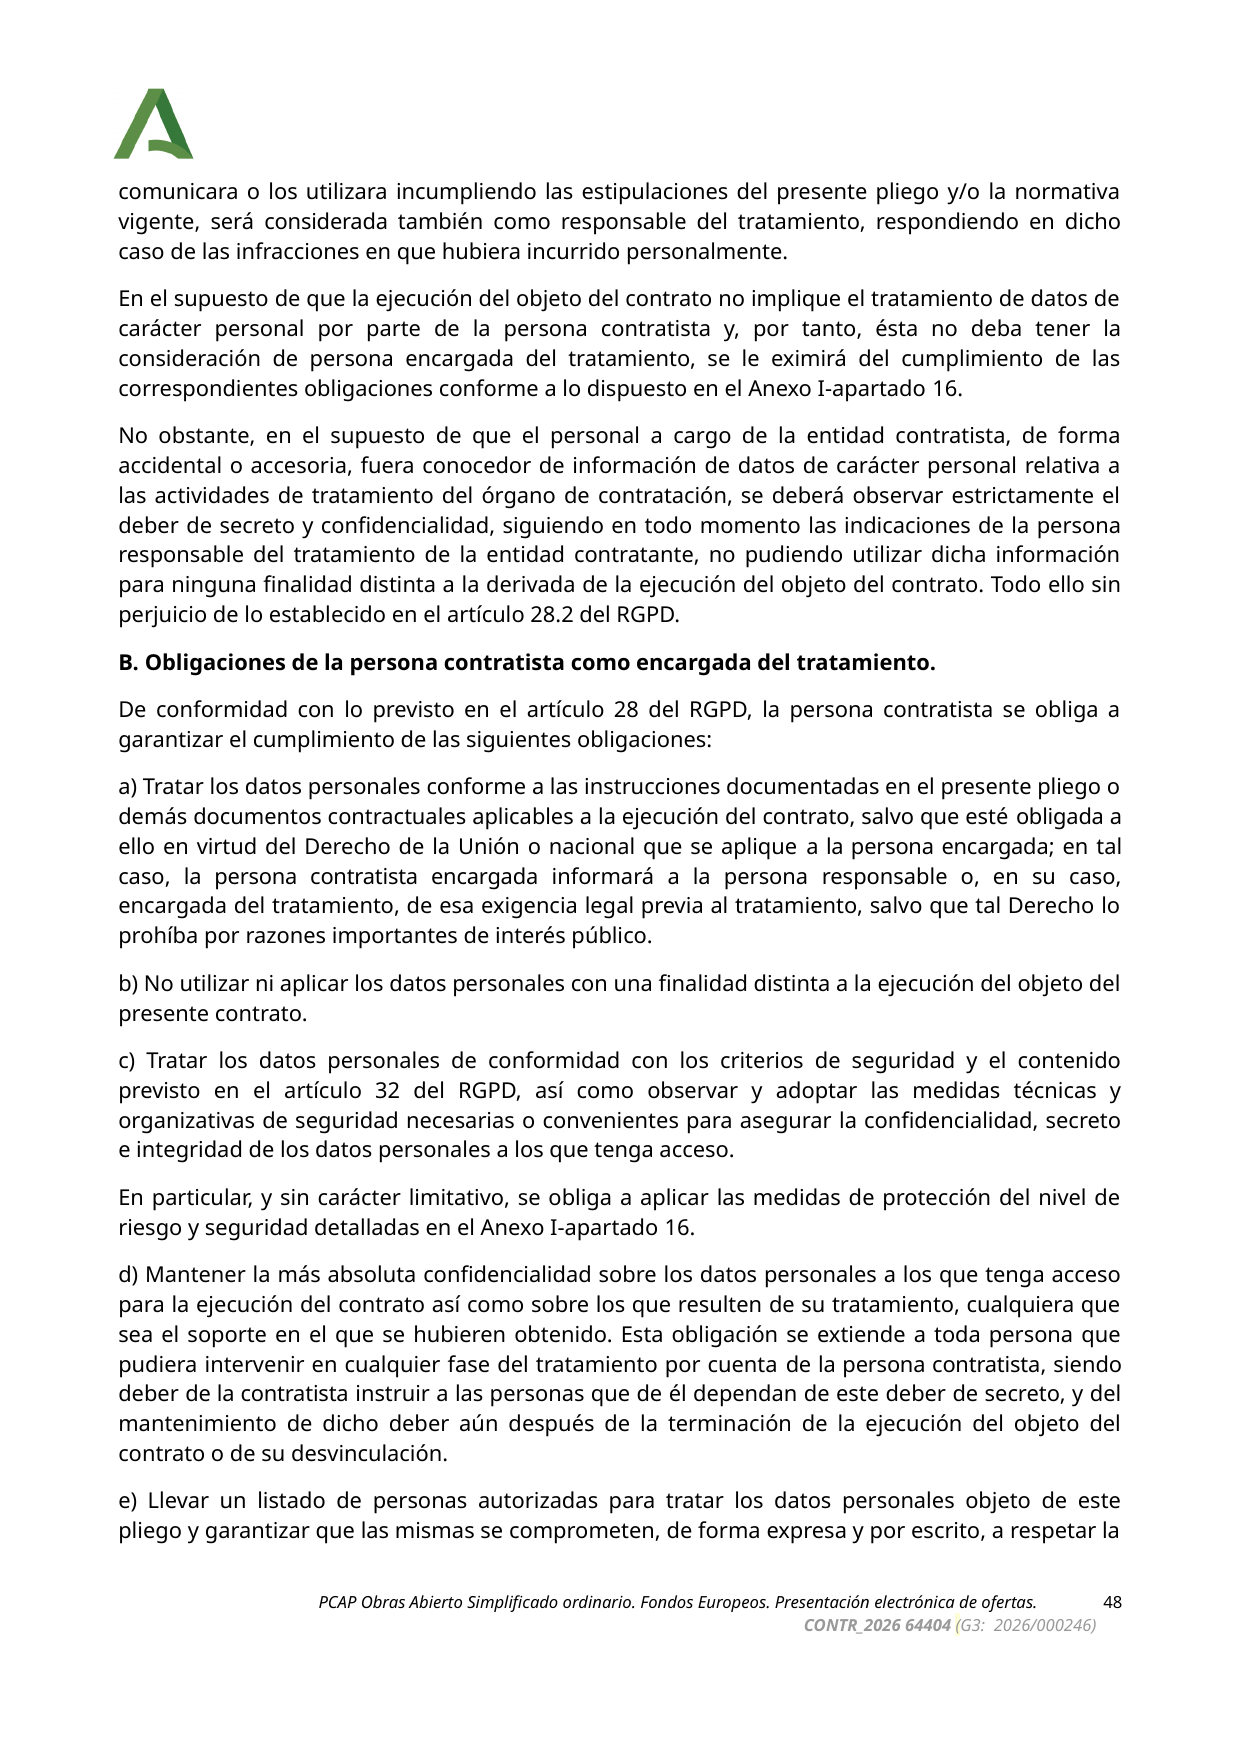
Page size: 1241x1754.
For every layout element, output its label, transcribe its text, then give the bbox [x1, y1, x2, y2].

text En el supuesto de que la ejecución del objeto del contrato no implique el tratamiento de datos de carácter personal por parte de la persona contratista y, por tanto, ésta no deba tener la consideración de persona encargada del tratamiento, se le eximirá del cumplimiento de las correspondientes obligaciones conforme a lo dispuesto en el Anexo I-apartado 16. [118, 283, 1122, 403]
text d) Mantener la más absoluta confidencialidad sobre los datos personales a los que tenga acceso para la ejecución del contrato así como sobre los que resulten de su tratamiento, cualquiera que sea el soporte en el que se hubieren obtenido. Esta obligación se extiende a toda persona que pudiera intervenir en cualquier fase del tratamiento por cuenta de la persona contratista, siendo deber de la contratista instruir a las personas que de él dependan de este deber de secreto, y del mantenimiento de dicho deber aún después de la terminación de la ejecución del objeto del contrato o de su desvinculación. [118, 1259, 1122, 1468]
text De conformidad con lo previsto en el artículo 28 del RGPD, la persona contratista se obliga a garantizar el cumplimiento de las siguientes obligaciones: [118, 694, 1122, 754]
text comunicara o los utilizara incumpliendo las estipulaciones del presente pliego y/o la normativa vigente, será considerada también como responsable del tratamiento, respondiendo en dicho caso de las infracciones en que hubiera incurrido personalmente. [118, 176, 1122, 266]
text b) No utilizar ni aplicar los datos personales con una finalidad distinta a la ejecución del objeto del presente contrato. [118, 968, 1122, 1027]
text No obstante, en el supuesto de que el personal a cargo de la entidad contratista, de forma accidental o accesoria, fuera conocedor de información de datos de carácter personal relativa a las actividades de tratamiento del órgano de contratación, se deberá observar estrictamente el deber de secreto y confidencialidad, siguiendo en todo momento las indicaciones de la persona responsable del tratamiento de la entidad contratante, no pudiendo utilizar dicha información para ninguna finalidad distinta a la derivada de la ejecución del objeto del contrato. Todo ello sin perjuicio de lo establecido en el artículo 28.2 del RGPD. [118, 420, 1122, 629]
picture [109, 84, 198, 163]
text c) Tratar los datos personales de conformidad con los criterios de seguridad y el contenido previsto en el artículo 32 del RGPD, así como observar y adoptar las medidas técnicas y organizativas de seguridad necesarias o convenientes para asegurar la confidencialidad, secreto e integridad de los datos personales a los que tenga acceso. [118, 1045, 1122, 1164]
text B. Obligaciones de la persona contratista como encargada del tratamiento. [118, 647, 1122, 676]
text a) Tratar los datos personales conforme a las instrucciones documentadas en el presente pliego o demás documentos contractuales aplicables a la ejecución del contrato, salvo que esté obligada a ello en virtud del Derecho de la Unión o nacional que se aplique a la persona encargada; en tal caso, la persona contratista encargada informará a la persona responsable o, en su caso, encargada del tratamiento, de esa exigencia legal previa al tratamiento, salvo que tal Derecho lo prohíba por razones importantes de interés público. [118, 771, 1122, 950]
text En particular, y sin carácter limitativo, se obliga a aplicar las medidas de protección del nivel de riesgo y seguridad detalladas en el Anexo I-apartado 16. [118, 1182, 1122, 1242]
text e) Llevar un listado de personas autorizadas para tratar los datos personales objeto de este pliego y garantizar que las mismas se comprometen, de forma expresa y por escrito, a respetar la [118, 1486, 1122, 1545]
